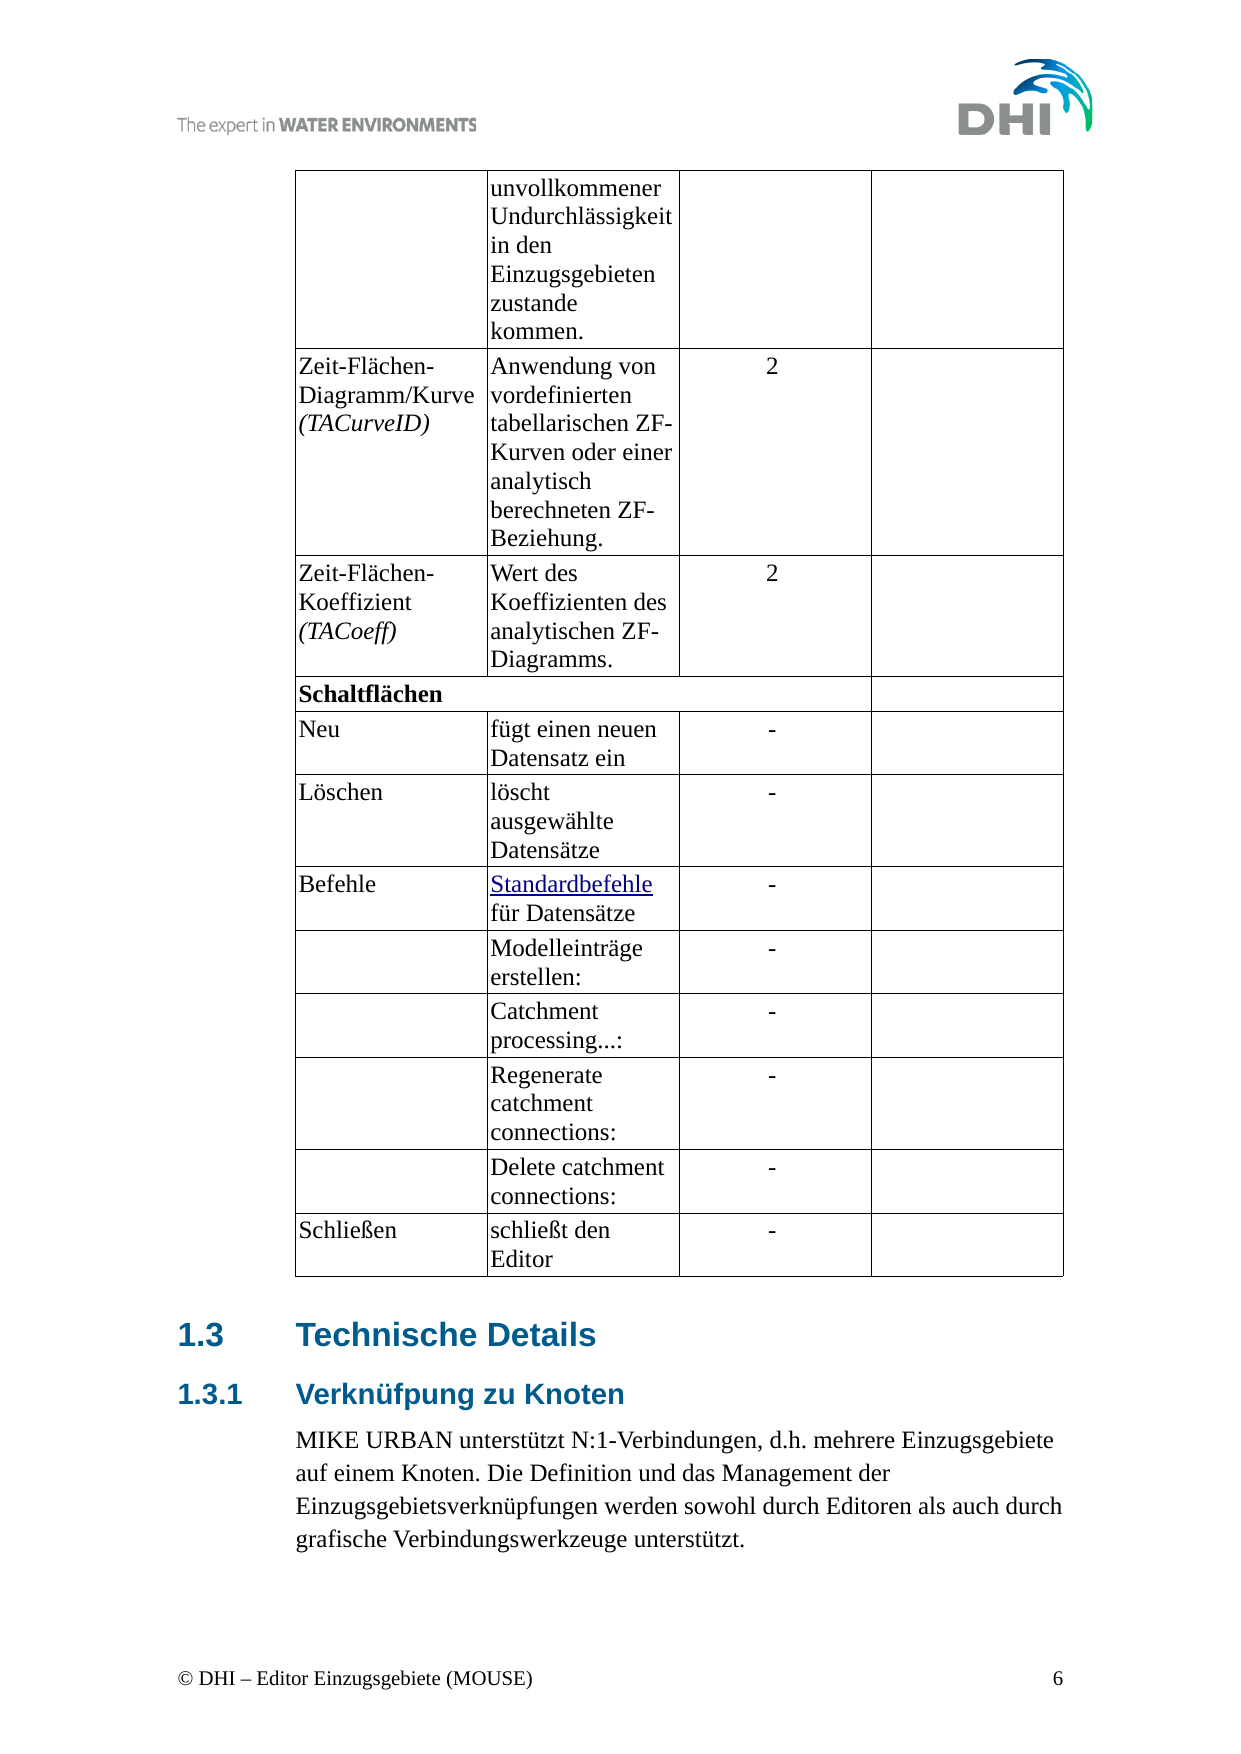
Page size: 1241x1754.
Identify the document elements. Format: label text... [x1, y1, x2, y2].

table_cell [296, 994, 487, 1057]
table_cell - [680, 994, 871, 1057]
table_cell [872, 1150, 1063, 1212]
table_cell - [680, 867, 871, 930]
table_cell schließt den Editor [488, 1214, 679, 1276]
table_cell [872, 931, 1063, 993]
table_cell [872, 556, 1063, 676]
table_cell Neu [296, 712, 487, 774]
table_cell [872, 677, 1063, 711]
table_cell Anwendung von vordefinierten tabellarischen ZF-Kurven oder einer analytisch berechneten ZF-Beziehung. [488, 349, 679, 555]
table_cell Befehle [296, 867, 487, 930]
table_cell [872, 349, 1063, 555]
table_cell [872, 1058, 1063, 1149]
table_cell Catchment processing...: [488, 994, 679, 1057]
table_cell Wert des Koeffizienten des analytischen ZF-Diagramms. [488, 556, 679, 676]
table_cell 2 [680, 556, 871, 676]
table_cell Regenerate catchment connections: [488, 1058, 679, 1149]
table_cell löscht ausgewählte Datensätze [488, 775, 679, 866]
table_cell [872, 994, 1063, 1057]
table_cell [872, 1214, 1063, 1276]
table_cell [296, 1150, 487, 1212]
table_cell [296, 1058, 487, 1149]
table_cell Schaltflächen [296, 677, 871, 711]
table_cell [680, 171, 871, 348]
table_cell [872, 775, 1063, 866]
table_cell Modelleinträge erstellen: [488, 931, 679, 993]
table_cell [296, 931, 487, 993]
table_cell Delete catchment connections: [488, 1150, 679, 1212]
text MIKE URBAN unterstützt N:1-Verbindungen, d.h. mehrere Einzugsgebiete auf einem Knoten. Die Definition und das Management der Einzugsgebietsverknüpfungen werden sowohl durch Editoren als auch durch grafische Verbindungswerkzeuge unterstützt. [295, 1425, 1063, 1553]
picture [958, 59, 1093, 135]
table_cell - [680, 1214, 871, 1276]
table_cell - [680, 712, 871, 774]
table_cell 2 [680, 349, 871, 555]
table_cell Löschen [296, 775, 487, 866]
subtitle Technische Details [177, 1314, 1063, 1353]
table_cell - [680, 775, 871, 866]
table_cell Zeit-Flächen-Diagramm/Kurve (TACurveID) [296, 349, 487, 555]
table_cell Zeit-Flächen-Koeffizient (TACoeff) [296, 556, 487, 676]
table_cell - [680, 931, 871, 993]
subtitle Verknüfpung zu Knoten [177, 1377, 1063, 1410]
table_cell unvollkommener Undurchlässigkeit in den Einzugsgebieten zustande kommen. [488, 171, 679, 348]
table_cell [872, 712, 1063, 774]
table_cell Schließen [296, 1214, 487, 1276]
table_cell [872, 171, 1063, 348]
table_cell - [680, 1150, 871, 1212]
table_cell [872, 867, 1063, 930]
table_cell [296, 171, 487, 348]
table_cell fügt einen neuen Datensatz ein [488, 712, 679, 774]
table_cell - [680, 1058, 871, 1149]
picture [177, 117, 477, 135]
table_cell Standardbefehle für Datensätze [488, 867, 679, 930]
